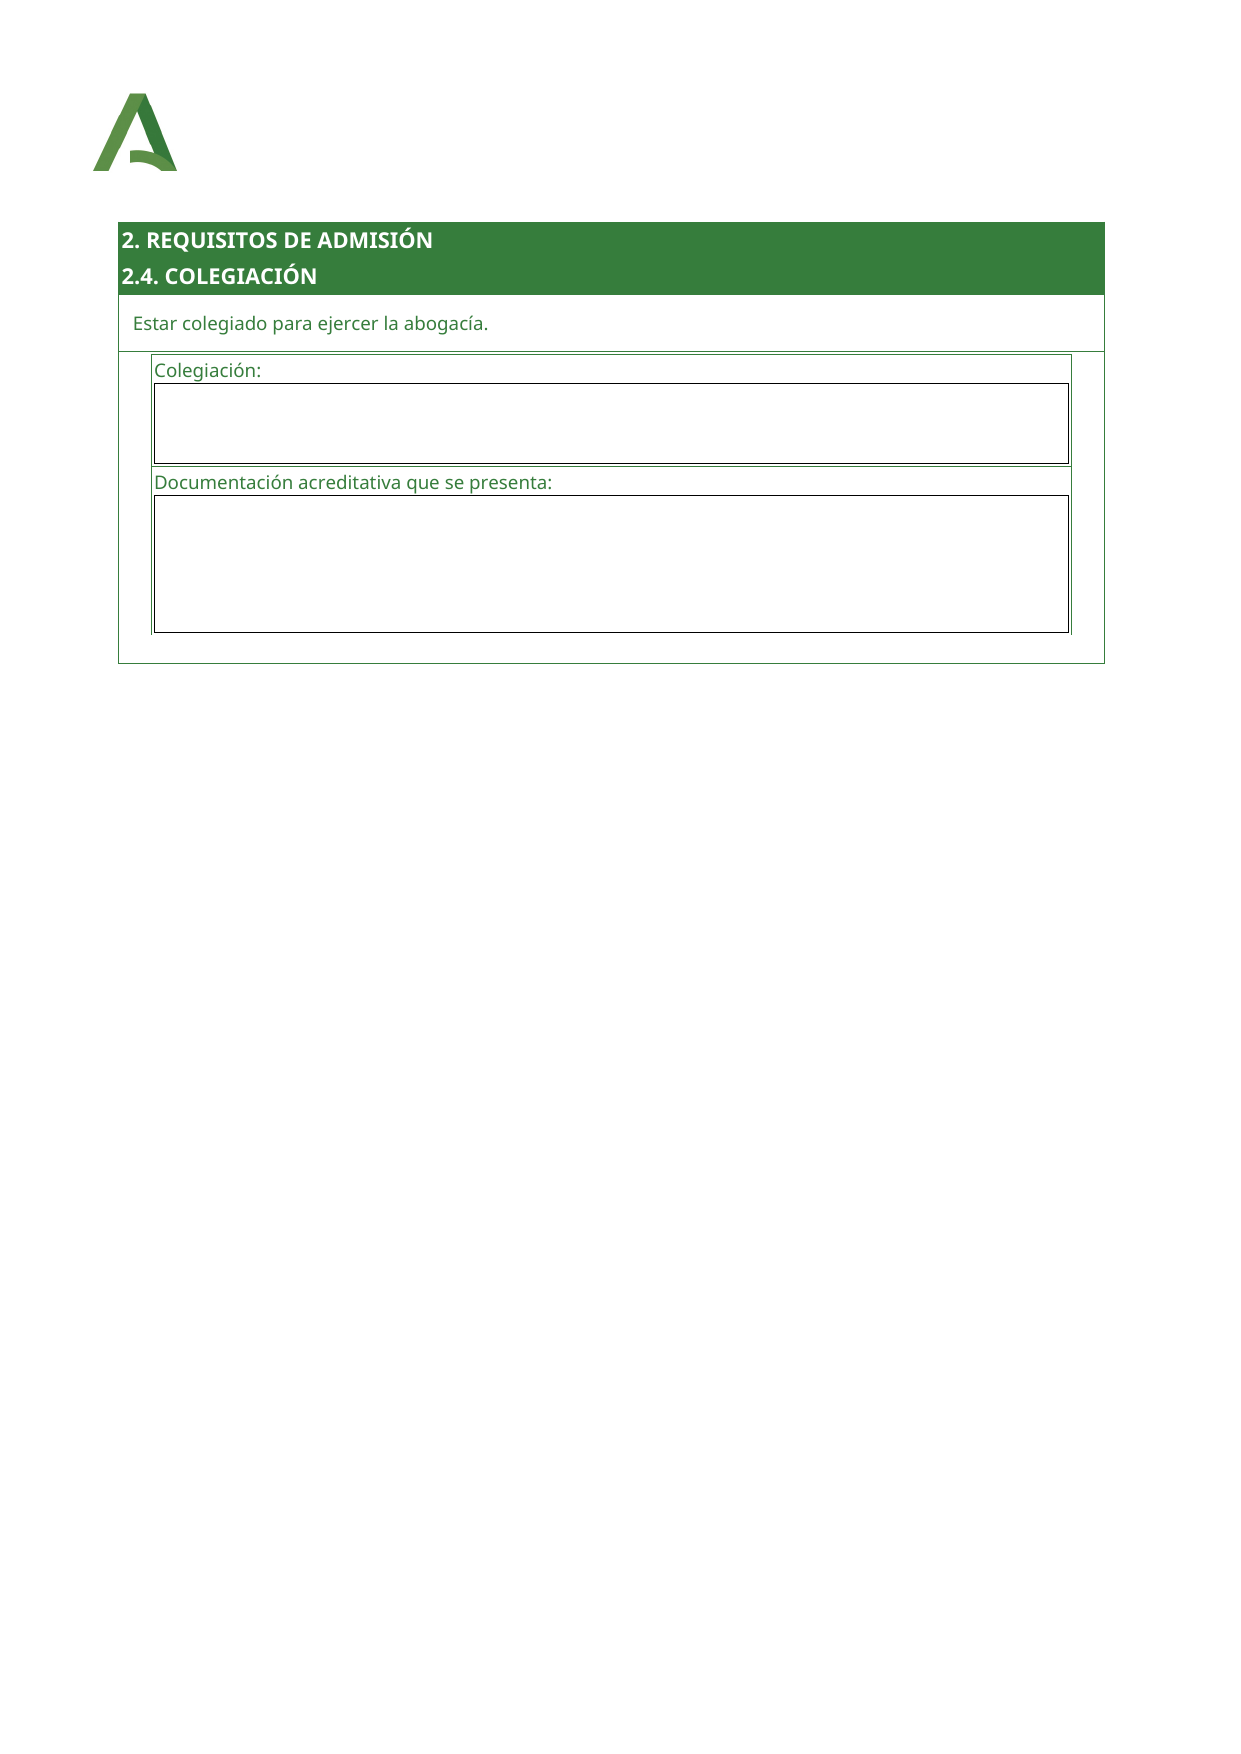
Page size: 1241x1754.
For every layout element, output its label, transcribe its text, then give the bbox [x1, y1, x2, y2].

table_cell Documentación acreditativa que se presenta: [152, 467, 1071, 635]
table_cell 2.4. COLEGIACIÓN [119, 259, 1104, 294]
table_header Colegiación: [152, 355, 1071, 466]
table_header 2. REQUISITOS DE ADMISIÓN [119, 223, 1104, 258]
table_cell Estar colegiado para ejercer la abogacía. [119, 295, 1104, 351]
table_cell [119, 352, 1104, 663]
picture [88, 88, 182, 176]
